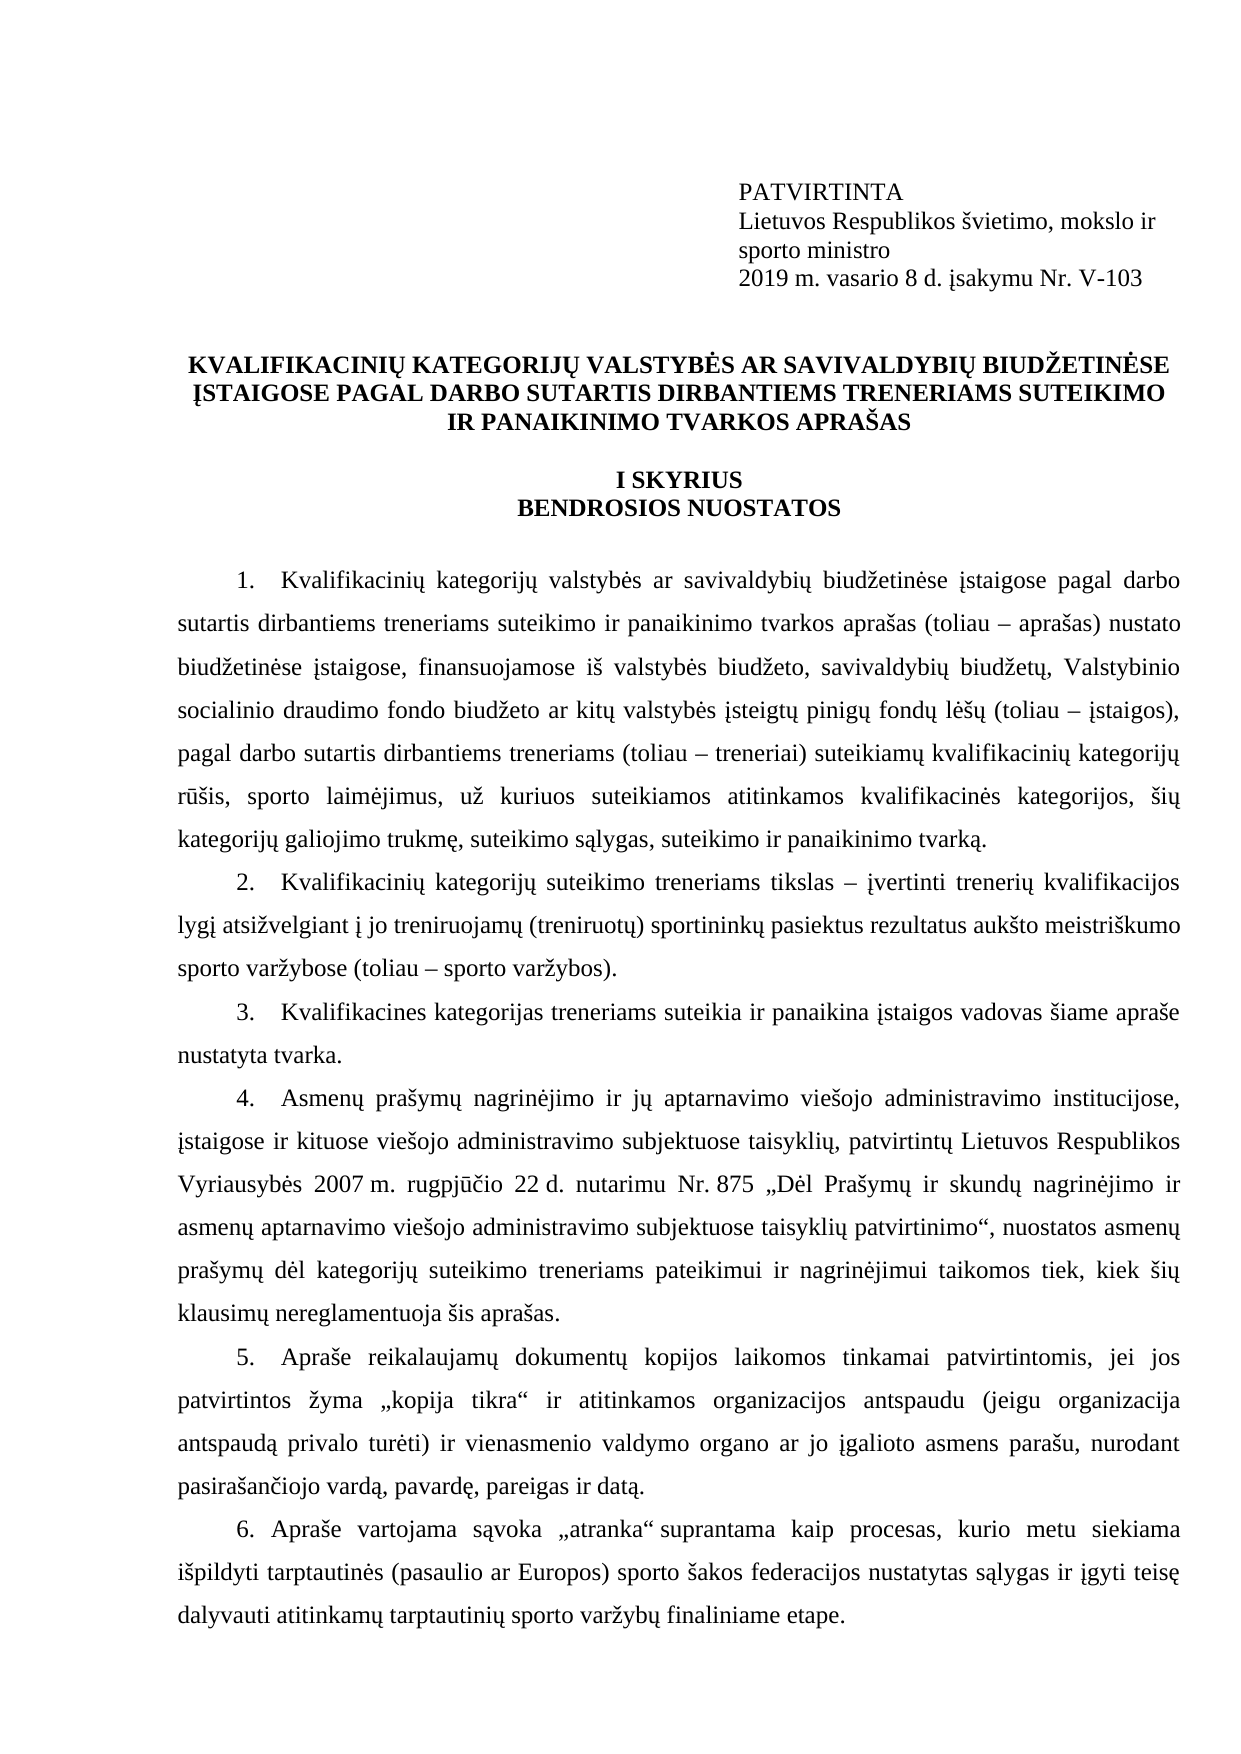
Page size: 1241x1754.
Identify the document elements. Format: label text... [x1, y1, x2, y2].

text 6. Apraše vartojama sąvoka „atranka“ suprantama kaip procesas, kurio metu siekiama išpildyti tarptautinės (pasaulio ar Europos) sporto šakos federacijos nustatytas sąlygas ir įgyti teisę dalyvauti atitinkamų tarptautinių sporto varžybų finaliniame etape. [177, 1514, 1181, 1629]
text sporto ministro [738, 235, 1181, 263]
text 5. Apraše reikalaujamų dokumentų kopijos laikomos tinkamai patvirtintomis, jei jos patvirtintos žyma „kopija tikra“ ir atitinkamos organizacijos antspaudu (jeigu organizacija antspaudą privalo turėti) ir vienasmenio valdymo organo ar jo įgalioto asmens parašu, nurodant pasirašančiojo vardą, pavardę, pareigas ir datą. [177, 1342, 1181, 1500]
text PATVIRTINTA [738, 177, 1181, 206]
text Bendrosios nuostatos [177, 493, 1181, 522]
text 2. Kvalifikacinių kategorijų suteikimo treneriams tikslas – įvertinti trenerių kvalifikacijos lygį atsižvelgiant į jo treniruojamų (treniruotų) sportininkų pasiektus rezultatus aukšto meistriškumo sporto varžybose (toliau – sporto varžybos). [177, 867, 1181, 982]
text kvalifikacinių kategorijų valstybės ar savivaldybių biudžetinėse įstaigose pagal darbo sutartis dirbantiems treneriams suteikimo ir panaikinimo tvarkos aprašAS [177, 350, 1181, 436]
text 2019 m. vasario 8 d. įsakymu Nr. V-103 [738, 263, 1181, 292]
text 1. Kvalifikacinių kategorijų valstybės ar savivaldybių biudžetinėse įstaigose pagal darbo sutartis dirbantiems treneriams suteikimo ir panaikinimo tvarkos aprašas (toliau – aprašas) nustato biudžetinėse įstaigose, finansuojamose iš valstybės biudžeto, savivaldybių biudžetų, Valstybinio socialinio draudimo fondo biudžeto ar kitų valstybės įsteigtų pinigų fondų lėšų (toliau – įstaigos), pagal darbo sutartis dirbantiems treneriams (toliau – treneriai) suteikiamų kvalifikacinių kategorijų rūšis, sporto laimėjimus, už kuriuos suteikiamos atitinkamos kvalifikacinės kategorijos, šių kategorijų galiojimo trukmę, suteikimo sąlygas, suteikimo ir panaikinimo tvarką. [177, 565, 1181, 853]
text I SKYRIUS [177, 465, 1181, 493]
text Lietuvos Respublikos švietimo, mokslo ir [738, 206, 1181, 235]
text 4. Asmenų prašymų nagrinėjimo ir jų aptarnavimo viešojo administravimo institucijose, įstaigose ir kituose viešojo administravimo subjektuose taisyklių, patvirtintų Lietuvos Respublikos Vyriausybės 2007 m. rugpjūčio 22 d. nutarimu Nr. 875 „Dėl Prašymų ir skundų nagrinėjimo ir asmenų aptarnavimo viešojo administravimo subjektuose taisyklių patvirtinimo“, nuostatos asmenų prašymų dėl kategorijų suteikimo treneriams pateikimui ir nagrinėjimui taikomos tiek, kiek šių klausimų nereglamentuoja šis aprašas. [177, 1083, 1181, 1327]
text 3. Kvalifikacines kategorijas treneriams suteikia ir panaikina įstaigos vadovas šiame apraše nustatyta tvarka. [177, 997, 1181, 1068]
